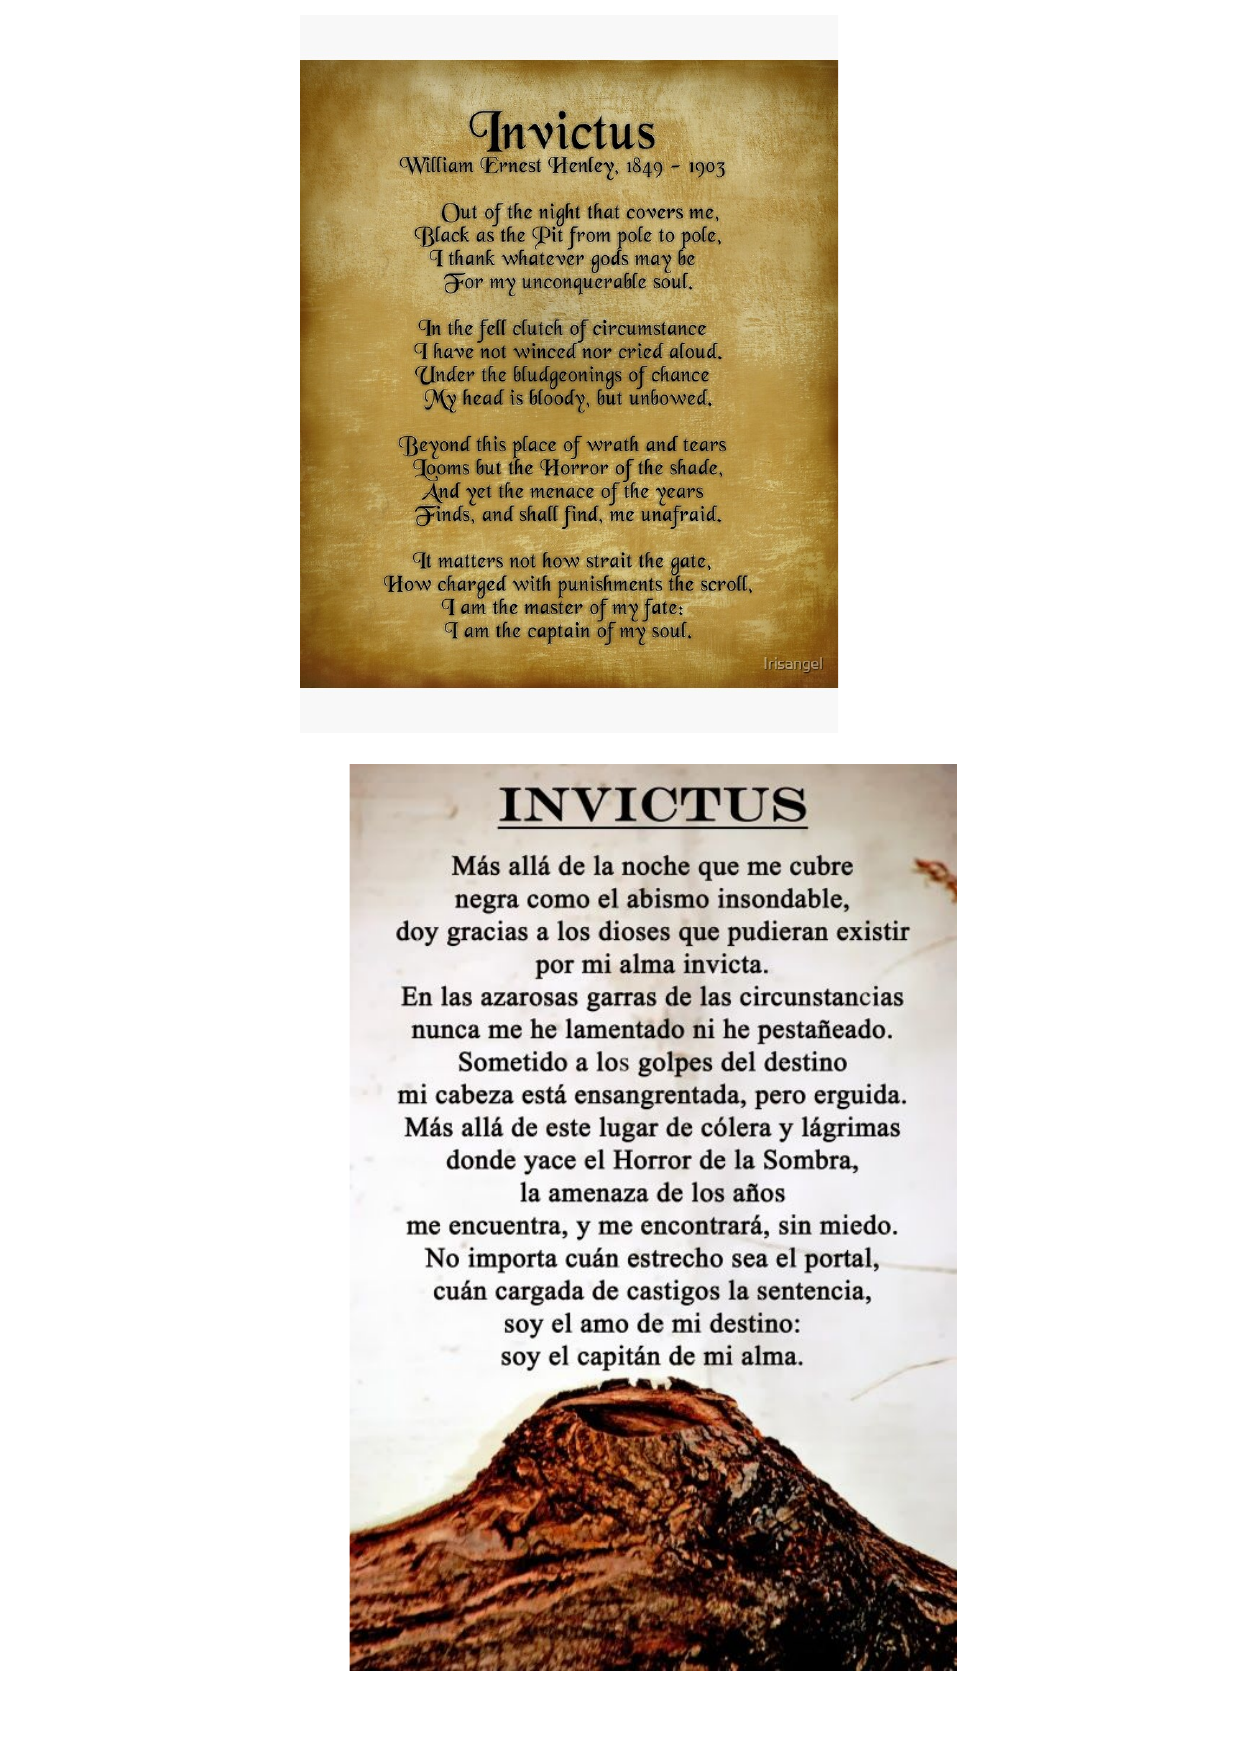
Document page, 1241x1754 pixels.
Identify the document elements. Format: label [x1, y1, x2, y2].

picture [349, 764, 957, 1671]
picture [300, 15, 839, 733]
